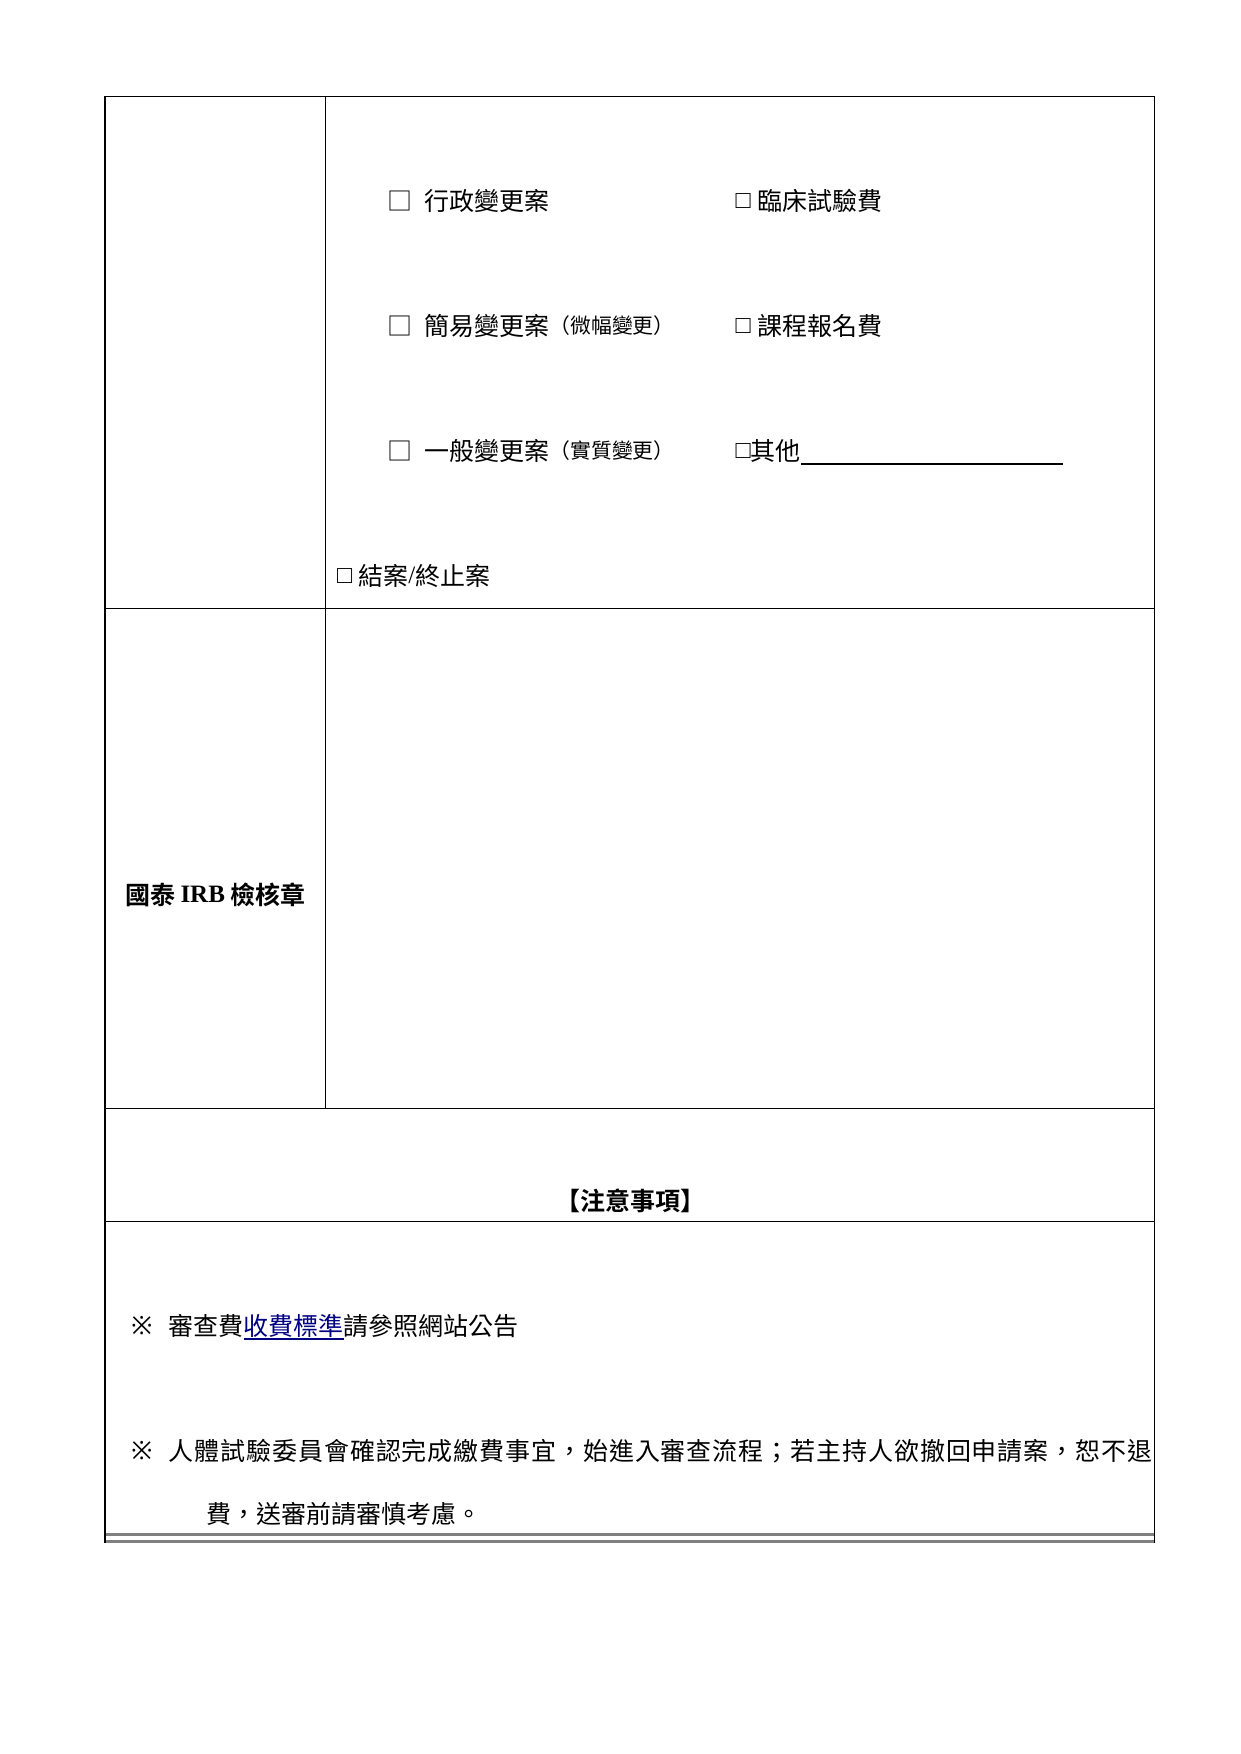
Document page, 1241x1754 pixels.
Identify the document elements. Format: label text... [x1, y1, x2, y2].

table_cell □ 臨床試驗費 □ 課程報名費 □其他 [724, 97, 1154, 608]
table_cell 國泰IRB檢核章 [106, 609, 325, 1108]
table_cell [326, 609, 1154, 1108]
table_cell □ 行政變更案 □ 簡易變更案（微幅變更） □ 一般變更案（實質變更） □ 結案/終止案 [326, 97, 724, 608]
table_cell 【注意事項】 [106, 1109, 1154, 1221]
table_cell 審查費收費標準請參照網站公告 人體試驗委員會確認完成繳費事宜，始進入審查流程；若主持人欲撤回申請案，恕不退費，送審前請審慎考慮。 本文件一式一份(正本)，繳費前請至人體試驗委員會檢核審查費用是否無誤。 如有疑問請來電 02-27082121分機6990，或來信 irb@cgh.org.tw詢問。 [106, 1222, 1154, 1533]
table_cell [106, 97, 325, 608]
